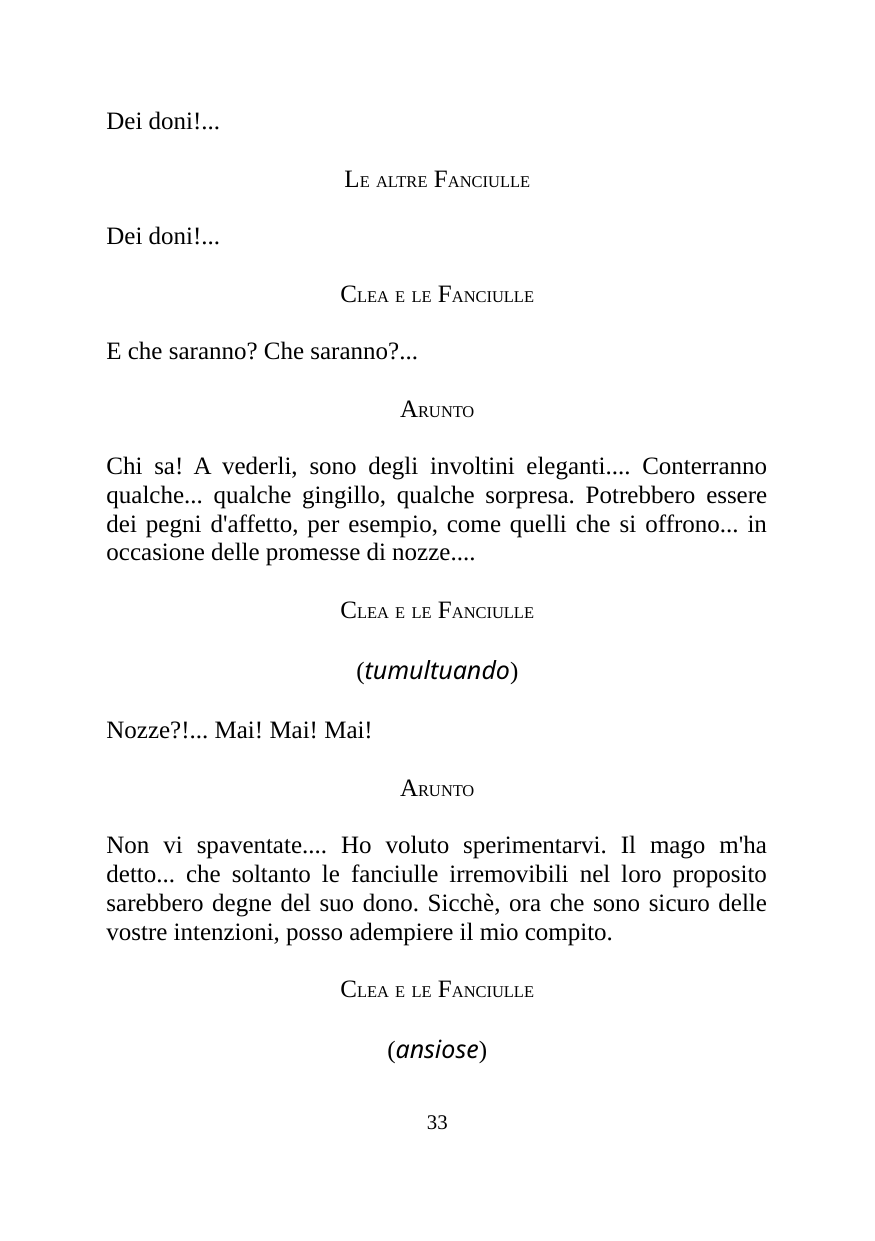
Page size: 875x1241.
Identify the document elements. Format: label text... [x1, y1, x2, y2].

text Arunto [106, 394, 768, 422]
text Clea e le Fanciulle [106, 974, 768, 1003]
text (ansiose) [106, 1032, 768, 1066]
text Dei doni!... [106, 106, 768, 135]
text Dei doni!... [106, 221, 768, 250]
text Non vi spaventate.... Ho voluto sperimentarvi. Il mago m'ha detto... che soltanto le fanciulle irremovibili nel loro proposito sarebbero degne del suo dono. Sicchè, ora che sono sicuro delle vostre intenzioni, posso adempiere il mio compito. [106, 830, 768, 945]
text Le altre Fanciulle [106, 164, 768, 192]
text (tumultuando) [106, 652, 768, 687]
text Clea e le Fanciulle [106, 595, 768, 624]
text Arunto [106, 773, 768, 802]
text Nozze?!... Mai! Mai! Mai! [106, 715, 768, 744]
text Chi sa! A vederli, sono degli involtini eleganti.... Conterranno qualche... qualche gingillo, qualche sorpresa. Potrebbero essere dei pegni d'affetto, per esempio, come quelli che si offrono... in occasione delle promesse di nozze.... [106, 451, 768, 566]
text Clea e le Fanciulle [106, 279, 768, 307]
text E che saranno? Che saranno?... [106, 336, 768, 365]
